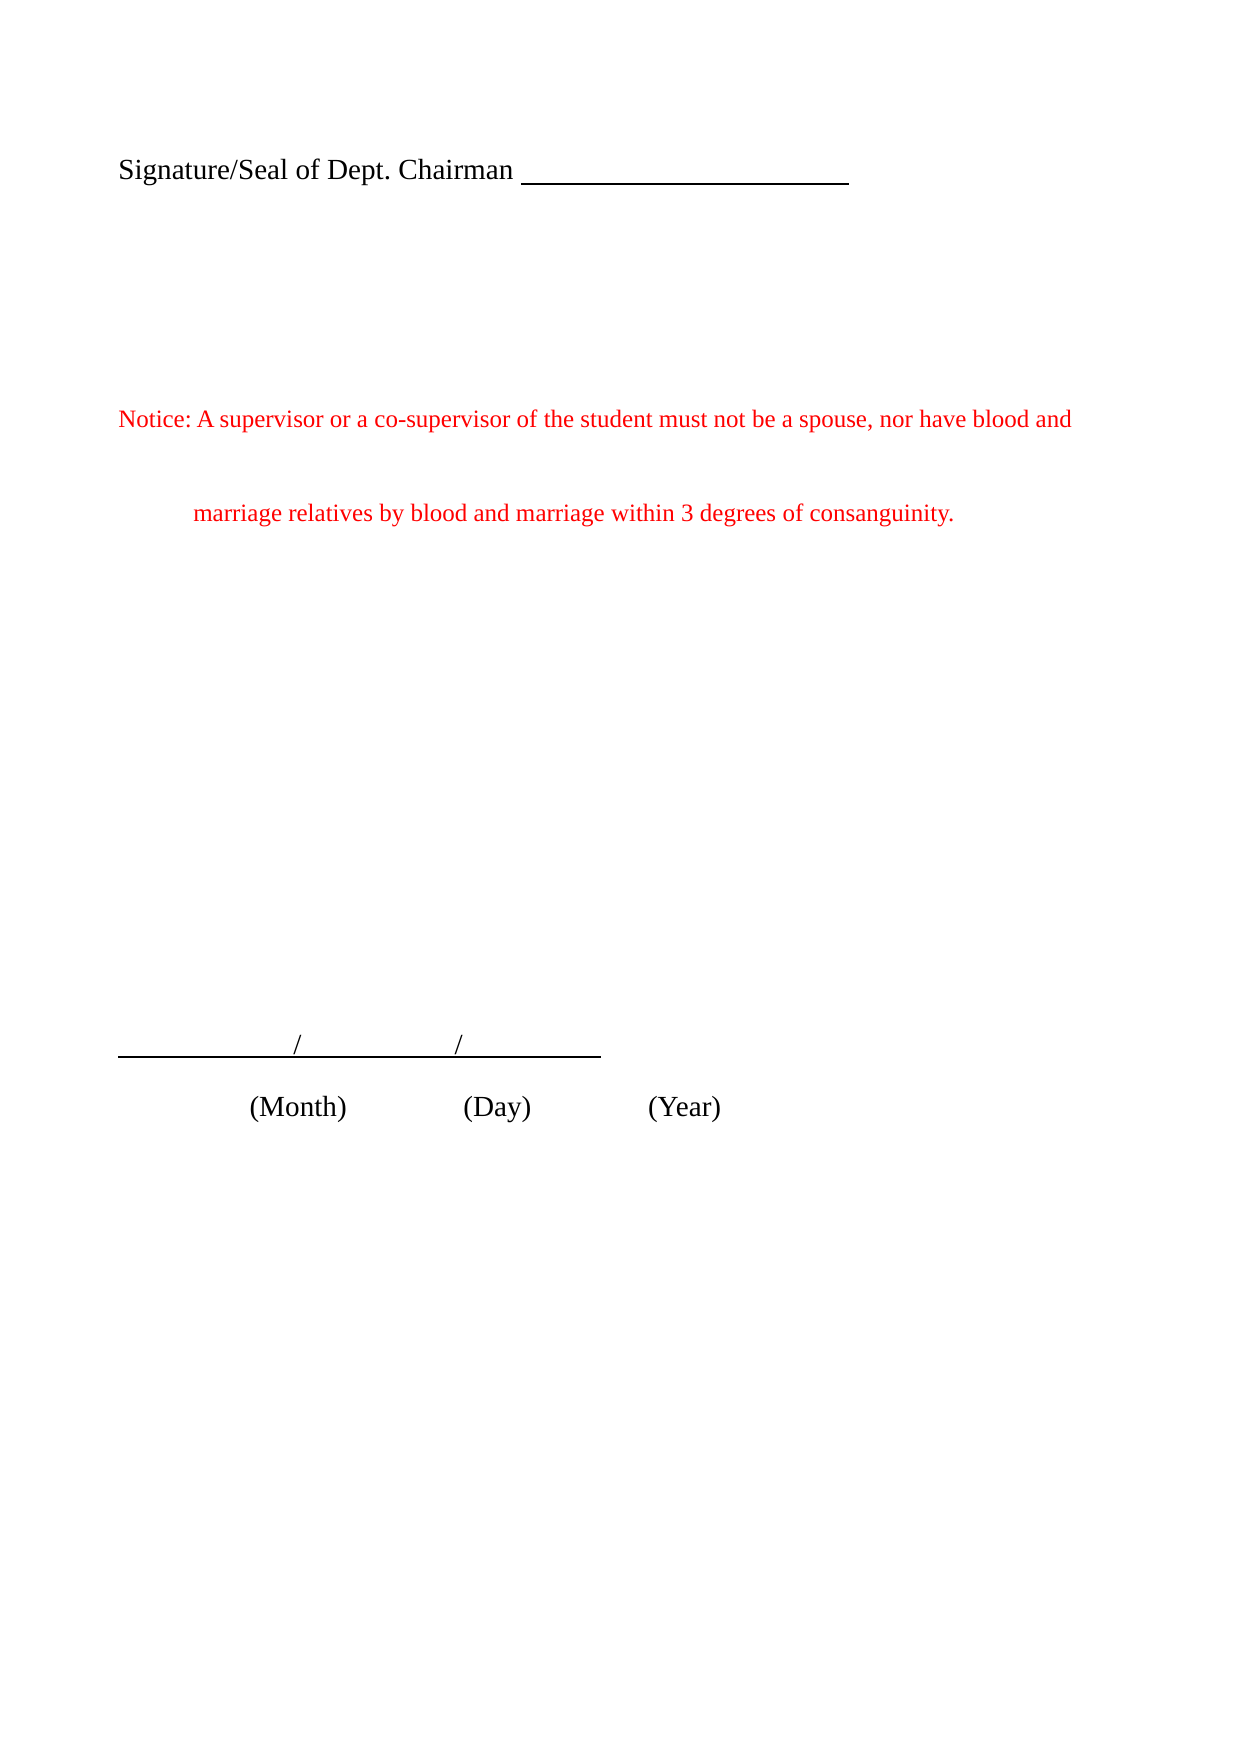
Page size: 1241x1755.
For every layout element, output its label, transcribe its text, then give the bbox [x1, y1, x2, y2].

text (Month) (Day) (Year) [118, 1064, 1146, 1127]
text Notice: A supervisor or a co-supervisor of the student must not be a spouse, nor have blood and marriage relatives by blood and marriage within 3 degrees of consanguinity. [118, 377, 1146, 533]
text Signature/Seal of Dept. Chairman [118, 127, 1146, 189]
text / / [118, 1002, 1146, 1064]
